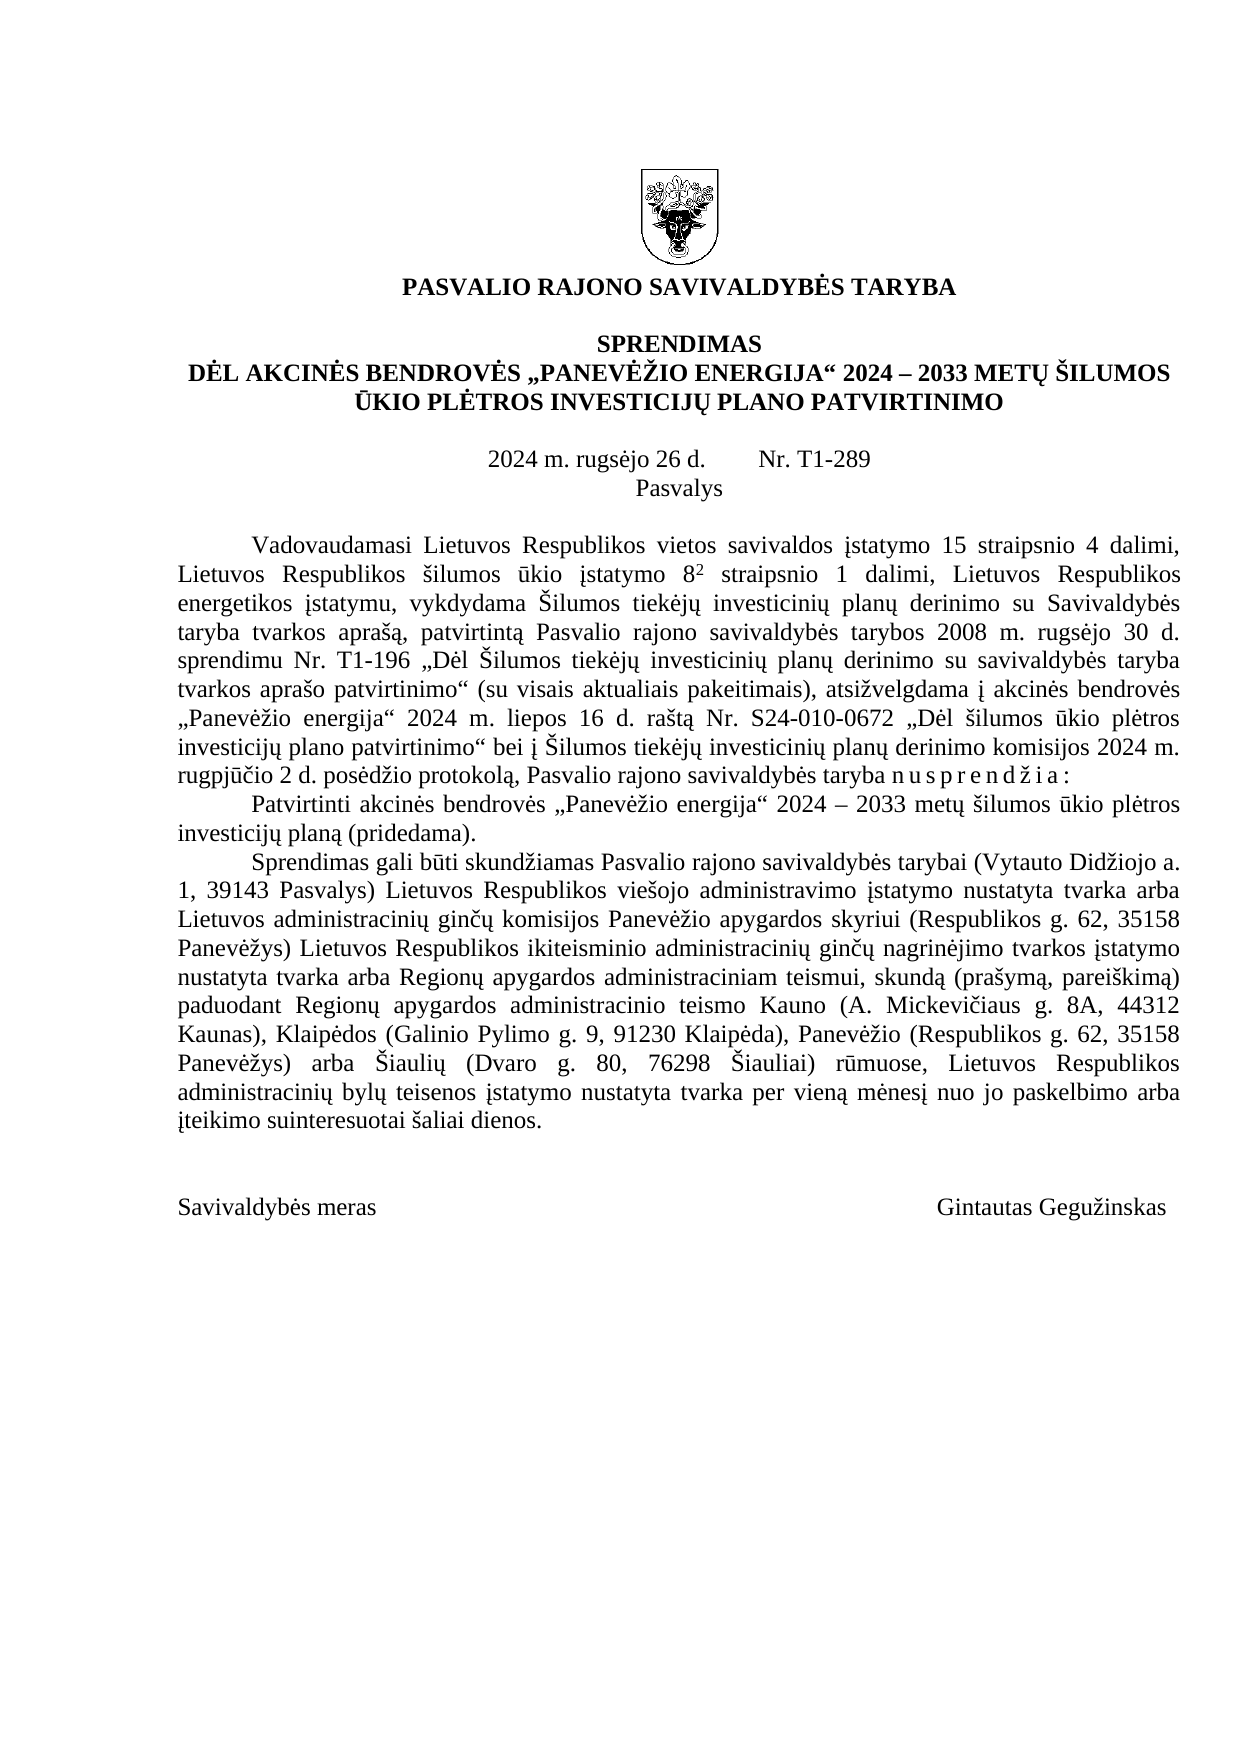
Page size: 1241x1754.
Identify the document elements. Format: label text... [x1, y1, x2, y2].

text Pasvalio rajono savivaldybės taryba [177, 272, 1181, 301]
text DĖL akcinės benDrovės „Panevėžio energija“ 2024 – 2033 METŲ ŠILUMOS ŪKIO PLĖTROS INVESTICIJŲ PLANO PATVIRTINIMO [177, 358, 1181, 416]
text Sprendimas [177, 329, 1181, 358]
text Pasvalys [177, 473, 1181, 502]
text Savivaldybės meras Gintautas Gegužinskas [177, 1192, 1181, 1221]
text Patvirtinti akcinės bendrovės „Panevėžio energija“ 2024 – 2033 metų šilumos ūkio plėtros investicijų planą (pridedama). [177, 789, 1181, 847]
text Sprendimas gali būti skundžiamas Pasvalio rajono savivaldybės tarybai (Vytauto Didžiojo a. 1, 39143 Pasvalys) Lietuvos Respublikos viešojo administravimo įstatymo nustatyta tvarka arba Lietuvos administracinių ginčų komisijos Panevėžio apygardos skyriui (Respublikos g. 62, 35158 Panevėžys) Lietuvos Respublikos ikiteisminio administracinių ginčų nagrinėjimo tvarkos įstatymo nustatyta tvarka arba Regionų apygardos administraciniam teismui, skundą (prašymą, pareiškimą) paduodant Regionų apygardos administracinio teismo Kauno (A. Mickevičiaus g. 8A, 44312 Kaunas), Klaipėdos (Galinio Pylimo g. 9, 91230 Klaipėda), Panevėžio (Respublikos g. 62, 35158 Panevėžys) arba Šiaulių (Dvaro g. 80, 76298 Šiauliai) rūmuose, Lietuvos Respublikos administracinių bylų teisenos įstatymo nustatyta tvarka per vieną mėnesį nuo jo paskelbimo arba įteikimo suinteresuotai šaliai dienos. [177, 847, 1181, 1134]
text 2024 m. rugsėjo 26 d. Nr. T1-289 [177, 444, 1181, 473]
text Vadovaudamasi Lietuvos Respublikos vietos savivaldos įstatymo 15 straipsnio 4 dalimi, Lietuvos Respublikos šilumos ūkio įstatymo 82 straipsnio 1 dalimi, Lietuvos Respublikos energetikos įstatymu, vykdydama Šilumos tiekėjų investicinių planų derinimo su Savivaldybės taryba tvarkos aprašą, patvirtintą Pasvalio rajono savivaldybės tarybos 2008 m. rugsėjo 30 d. sprendimu Nr. T1-196 „Dėl Šilumos tiekėjų investicinių planų derinimo su savivaldybės taryba tvarkos aprašo patvirtinimo“ (su visais aktualiais pakeitimais), atsižvelgdama į akcinės bendrovės „Panevėžio energija“ 2024 m. liepos 16 d. raštą Nr. S24-010-0672 „Dėl šilumos ūkio plėtros investicijų plano patvirtinimo“ bei į Šilumos tiekėjų investicinių planų derinimo komisijos 2024 m. rugpjūčio 2 d. posėdžio protokolą, Pasvalio rajono savivaldybės taryba nusprendžia: [177, 531, 1181, 789]
